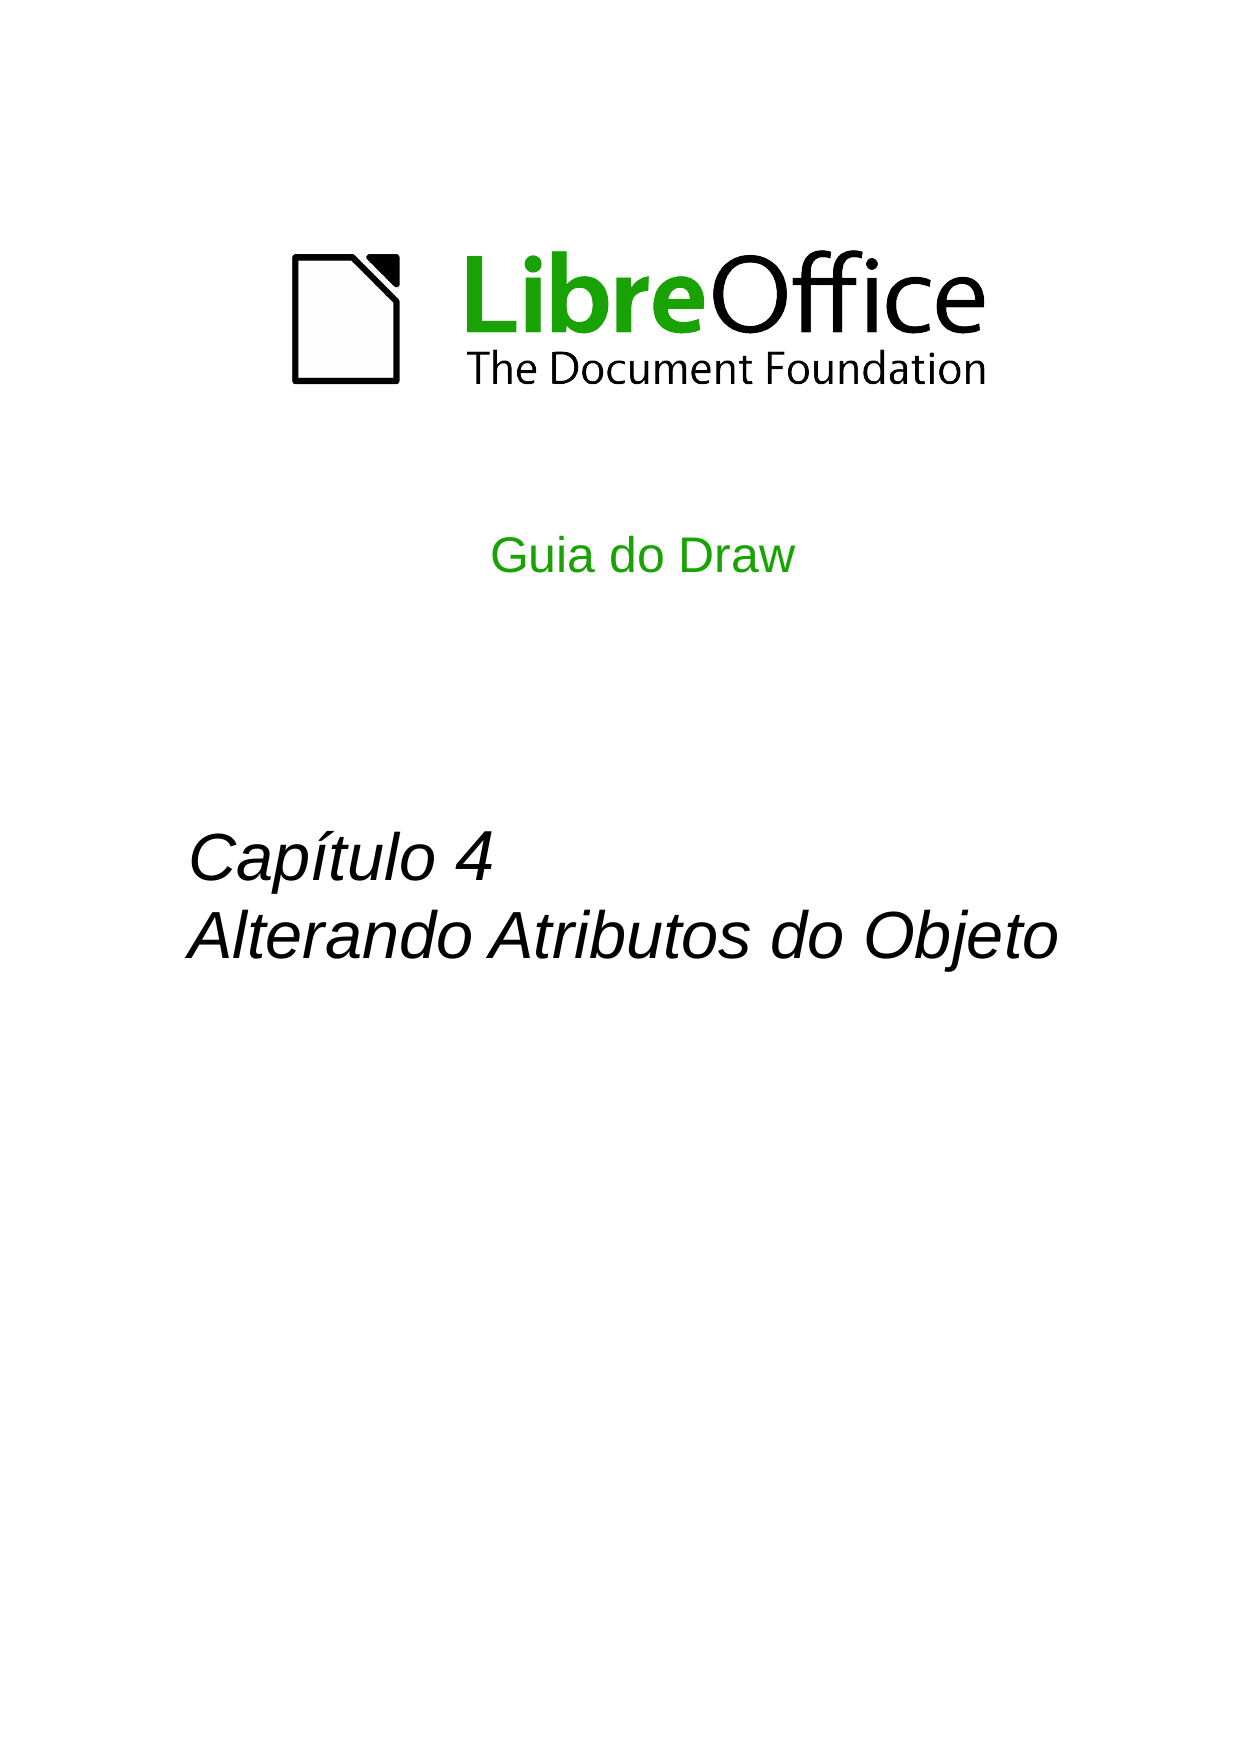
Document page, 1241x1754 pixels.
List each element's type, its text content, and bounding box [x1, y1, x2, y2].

text Guia do Draw [188, 526, 1098, 583]
picture [250, 219, 1035, 419]
subtitle Capítulo 4 Alterando Atributos do Objeto [188, 814, 1098, 972]
